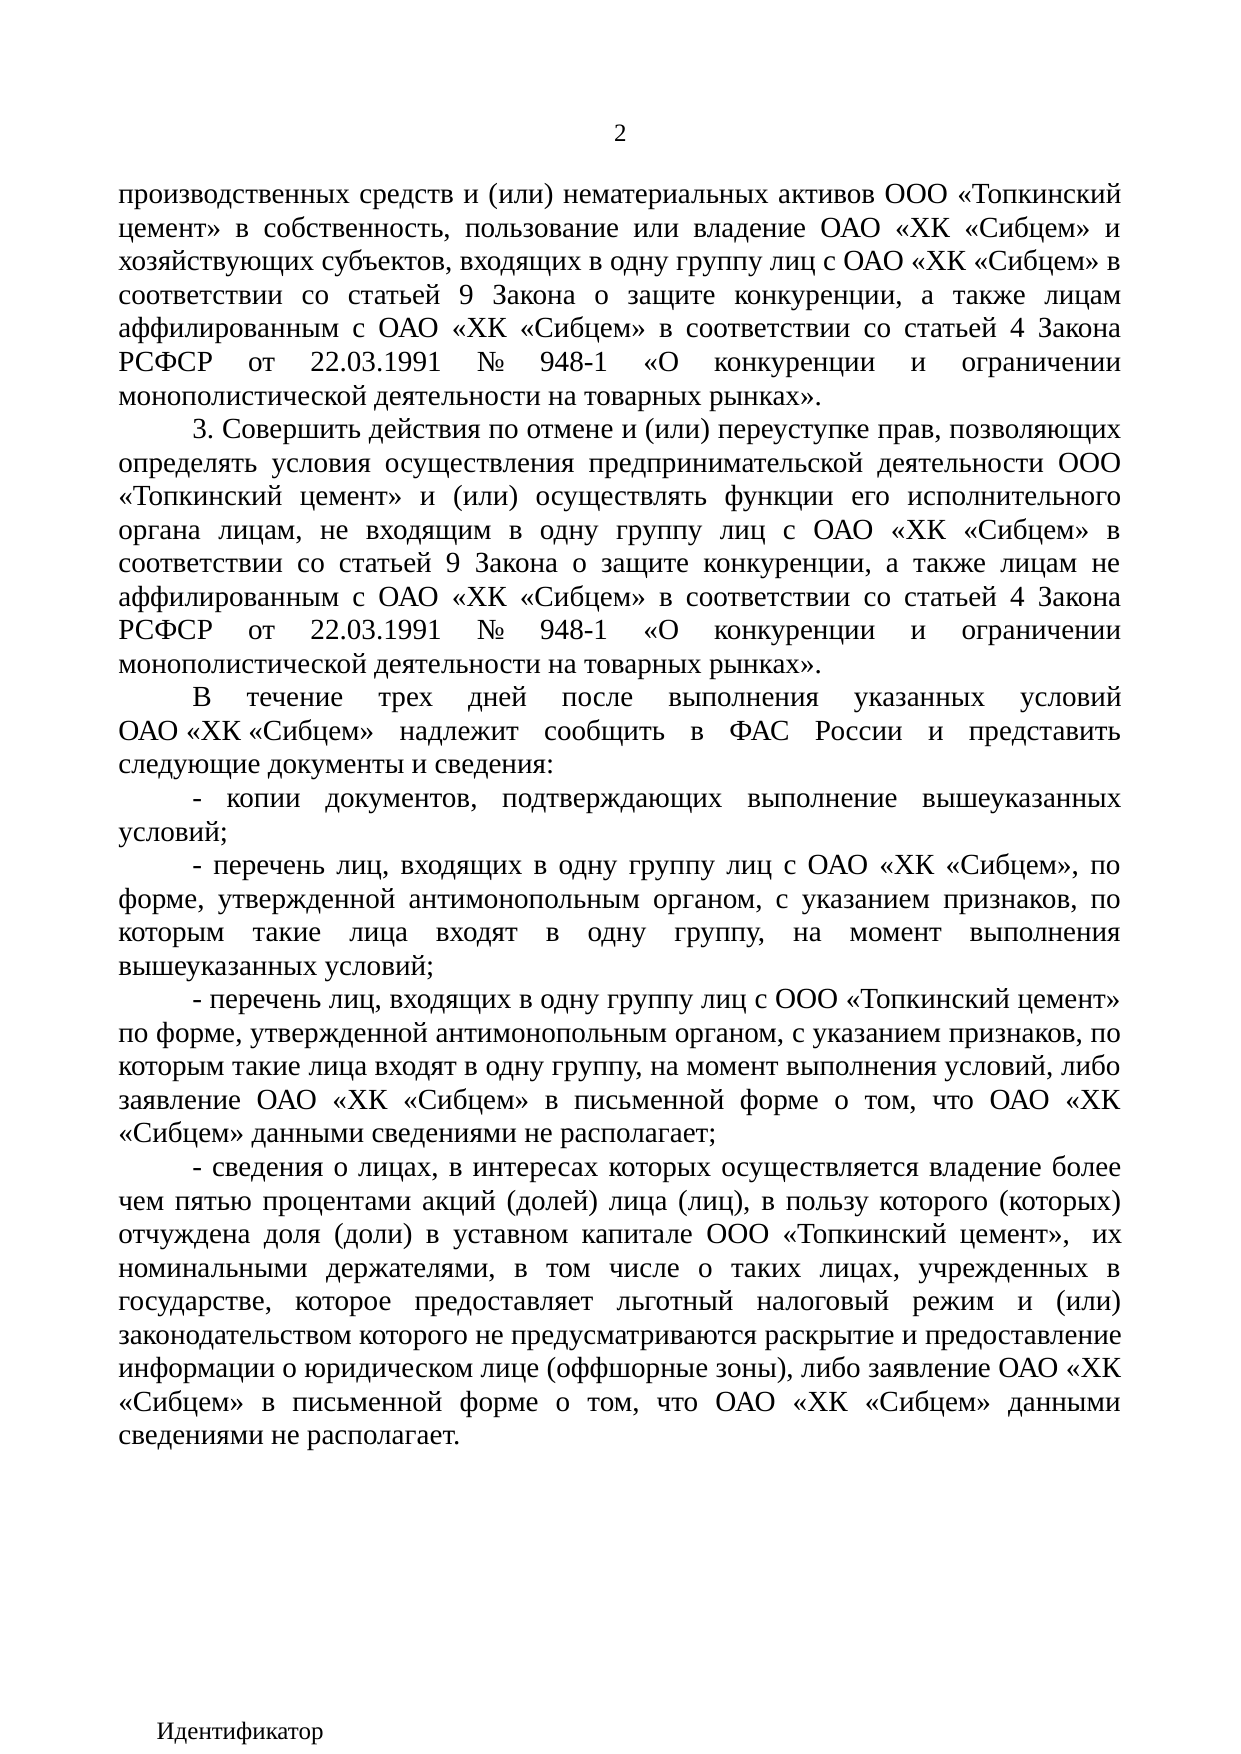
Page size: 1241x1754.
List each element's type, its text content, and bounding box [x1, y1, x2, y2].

text производственных средств и (или) нематериальных активов ООО «Топкинский цемент» в собственность, пользование или владение ОАО «ХК «Сибцем» и хозяйствующих субъектов, входящих в одну группу лиц с ОАО «ХК «Сибцем» в соответствии со статьей 9 Закона о защите конкуренции, а также лицам аффилированным с ОАО «ХК «Сибцем» в соответствии со статьей 4 Закона РСФСР от 22.03.1991 № 948-1 «О конкуренции и ограничении монополистической деятельности на товарных рынках». [118, 176, 1122, 411]
text - сведения о лицах, в интересах которых осуществляется владение более чем пятью процентами акций (долей) лица (лиц), в пользу которого (которых) отчуждена доля (доли) в уставном капитале ООО «Топкинский цемент», их номинальными держателями, в том числе о таких лицах, учрежденных в государстве, которое предоставляет льготный налоговый режим и (или) законодательством которого не предусматриваются раскрытие и предоставление информации о юридическом лице (оффшорные зоны), либо заявление ОАО «ХК «Сибцем» в письменной форме о том, что ОАО «ХК «Сибцем» данными сведениями не располагает. [118, 1149, 1122, 1451]
text - перечень лиц, входящих в одну группу лиц с ОАО «ХК «Сибцем», по форме, утвержденной антимонопольным органом, с указанием признаков, по которым такие лица входят в одну группу, на момент выполнения вышеуказанных условий; [118, 847, 1122, 981]
text - перечень лиц, входящих в одну группу лиц с ООО «Топкинский цемент» по форме, утвержденной антимонопольным органом, с указанием признаков, по которым такие лица входят в одну группу, на момент выполнения условий, либо заявление ОАО «ХК «Сибцем» в письменной форме о том, что ОАО «ХК «Сибцем» данными сведениями не располагает; [118, 981, 1122, 1149]
text В течение трех дней после выполнения указанных условий ОАО «ХК «Сибцем» надлежит сообщить в ФАС России и представить следующие документы и сведения: [118, 679, 1122, 780]
text 3. Совершить действия по отмене и (или) переуступке прав, позволяющих определять условия осуществления предпринимательской деятельности ООО «Топкинский цемент» и (или) осуществлять функции его исполнительного органа лицам, не входящим в одну группу лиц с ОАО «ХК «Сибцем» в соответствии со статьей 9 Закона о защите конкуренции, а также лицам не аффилированным с ОАО «ХК «Сибцем» в соответствии со статьей 4 Закона РСФСР от 22.03.1991 № 948-1 «О конкуренции и ограничении монополистической деятельности на товарных рынках». [118, 411, 1122, 679]
text - копии документов, подтверждающих выполнение вышеуказанных условий; [118, 780, 1122, 847]
